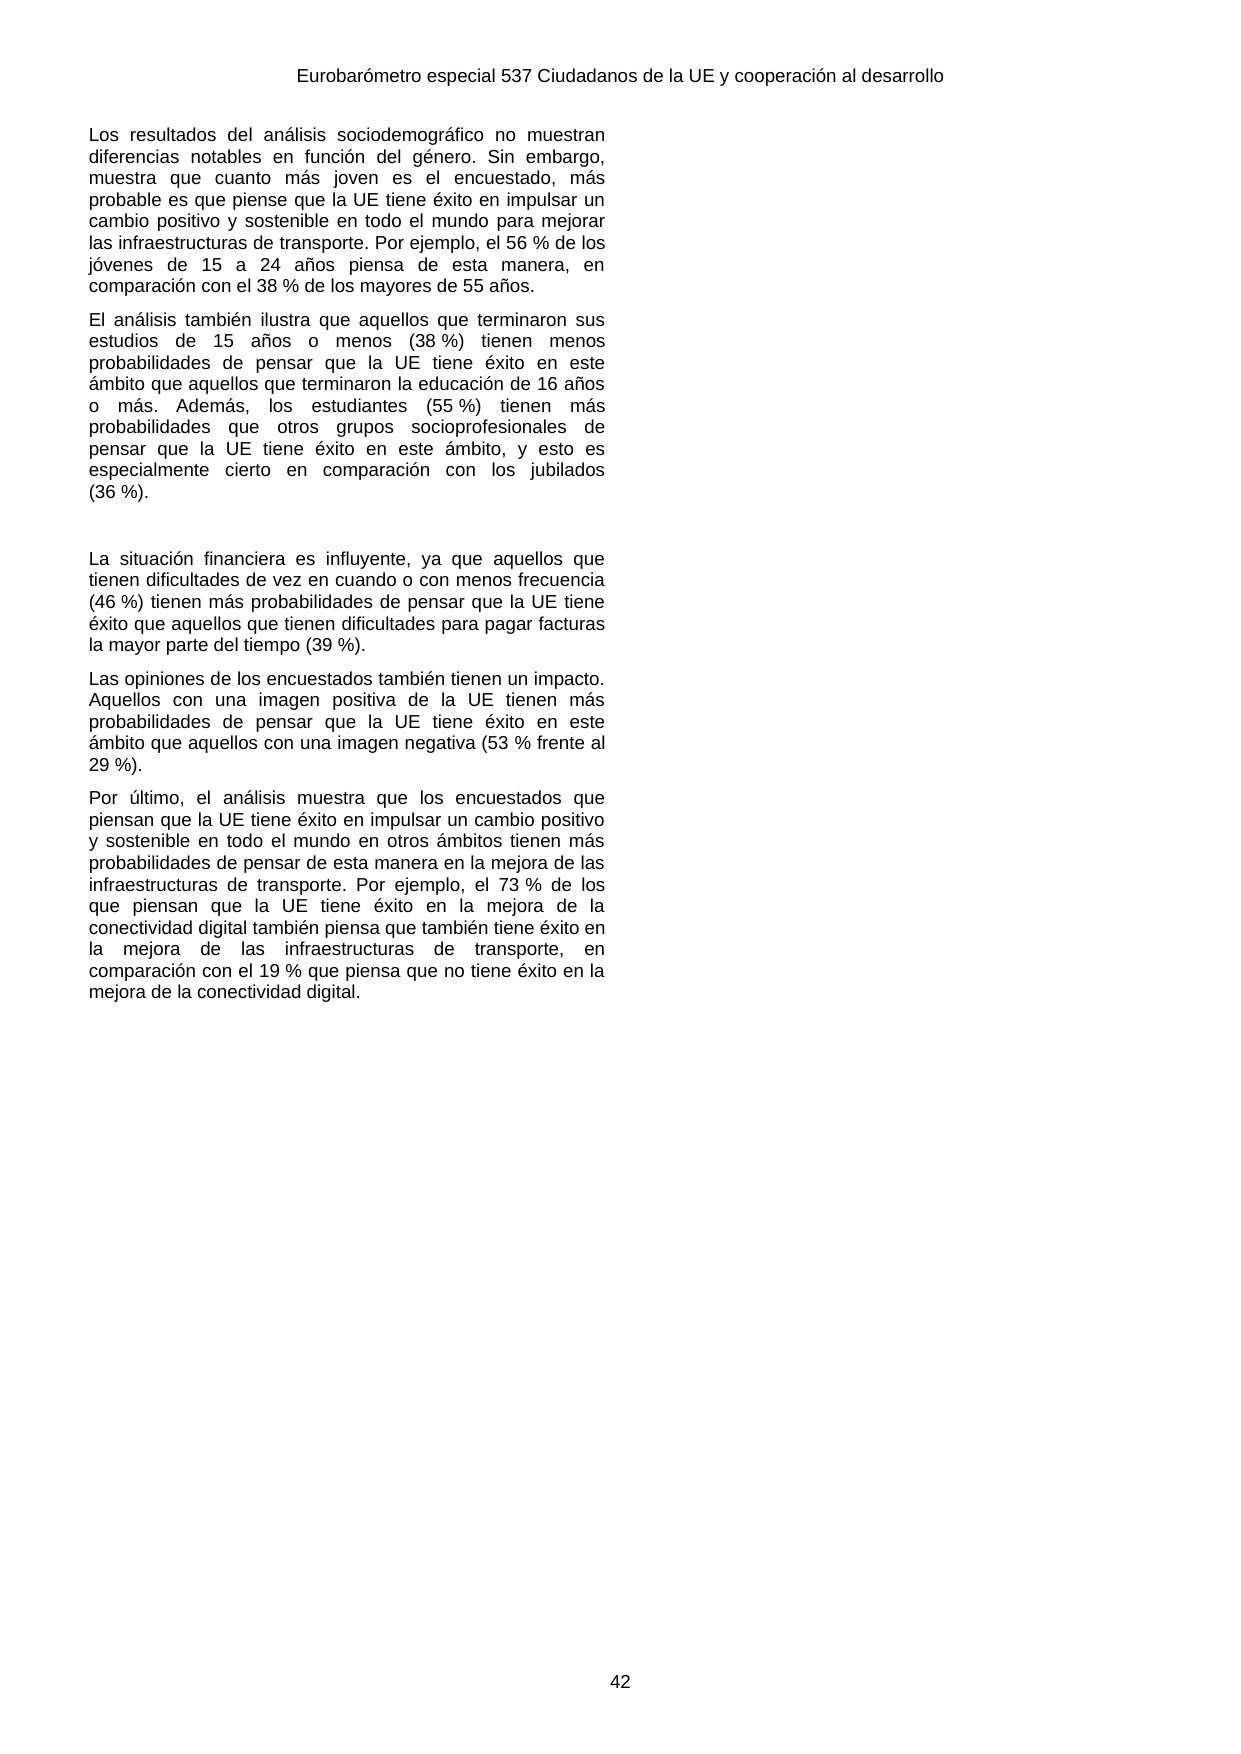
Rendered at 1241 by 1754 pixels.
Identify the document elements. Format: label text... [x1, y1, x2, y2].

text Las opiniones de los encuestados también tienen un impacto. Aquellos con una imagen positiva de la UE tienen más probabilidades de pensar que la UE tiene éxito en este ámbito que aquellos con una imagen negativa (53 % frente al 29 %). [88, 667, 605, 775]
text Los resultados del análisis sociodemográfico no muestran diferencias notables en función del género. Sin embargo, muestra que cuanto más joven es el encuestado, más probable es que piense que la UE tiene éxito en impulsar un cambio positivo y sostenible en todo el mundo para mejorar las infraestructuras de transporte. Por ejemplo, el 56 % de los jóvenes de 15 a 24 años piensa de esta manera, en comparación con el 38 % de los mayores de 55 años. [88, 124, 605, 296]
text Por último, el análisis muestra que los encuestados que piensan que la UE tiene éxito en impulsar un cambio positivo y sostenible en todo el mundo en otros ámbitos tienen más probabilidades de pensar de esta manera en la mejora de las infraestructuras de transporte. Por ejemplo, el 73 % de los que piensan que la UE tiene éxito en la mejora de la conectividad digital también piensa que también tiene éxito en la mejora de las infraestructuras de transporte, en comparación con el 19 % que piensa que no tiene éxito en la mejora de la conectividad digital. [88, 787, 605, 1003]
text El análisis también ilustra que aquellos que terminaron sus estudios de 15 años o menos (38 %) tienen menos probabilidades de pensar que la UE tiene éxito en este ámbito que aquellos que terminaron la educación de 16 años o más. Además, los estudiantes (55 %) tienen más probabilidades que otros grupos socioprofesionales de pensar que la UE tiene éxito en este ámbito, y esto es especialmente cierto en comparación con los jubilados (36 %). [88, 308, 605, 502]
text La situación financiera es influyente, ya que aquellos que tienen dificultades de vez en cuando o con menos frecuencia (46 %) tienen más probabilidades de pensar que la UE tiene éxito que aquellos que tienen dificultades para pagar facturas la mayor parte del tiempo (39 %). [88, 548, 605, 656]
